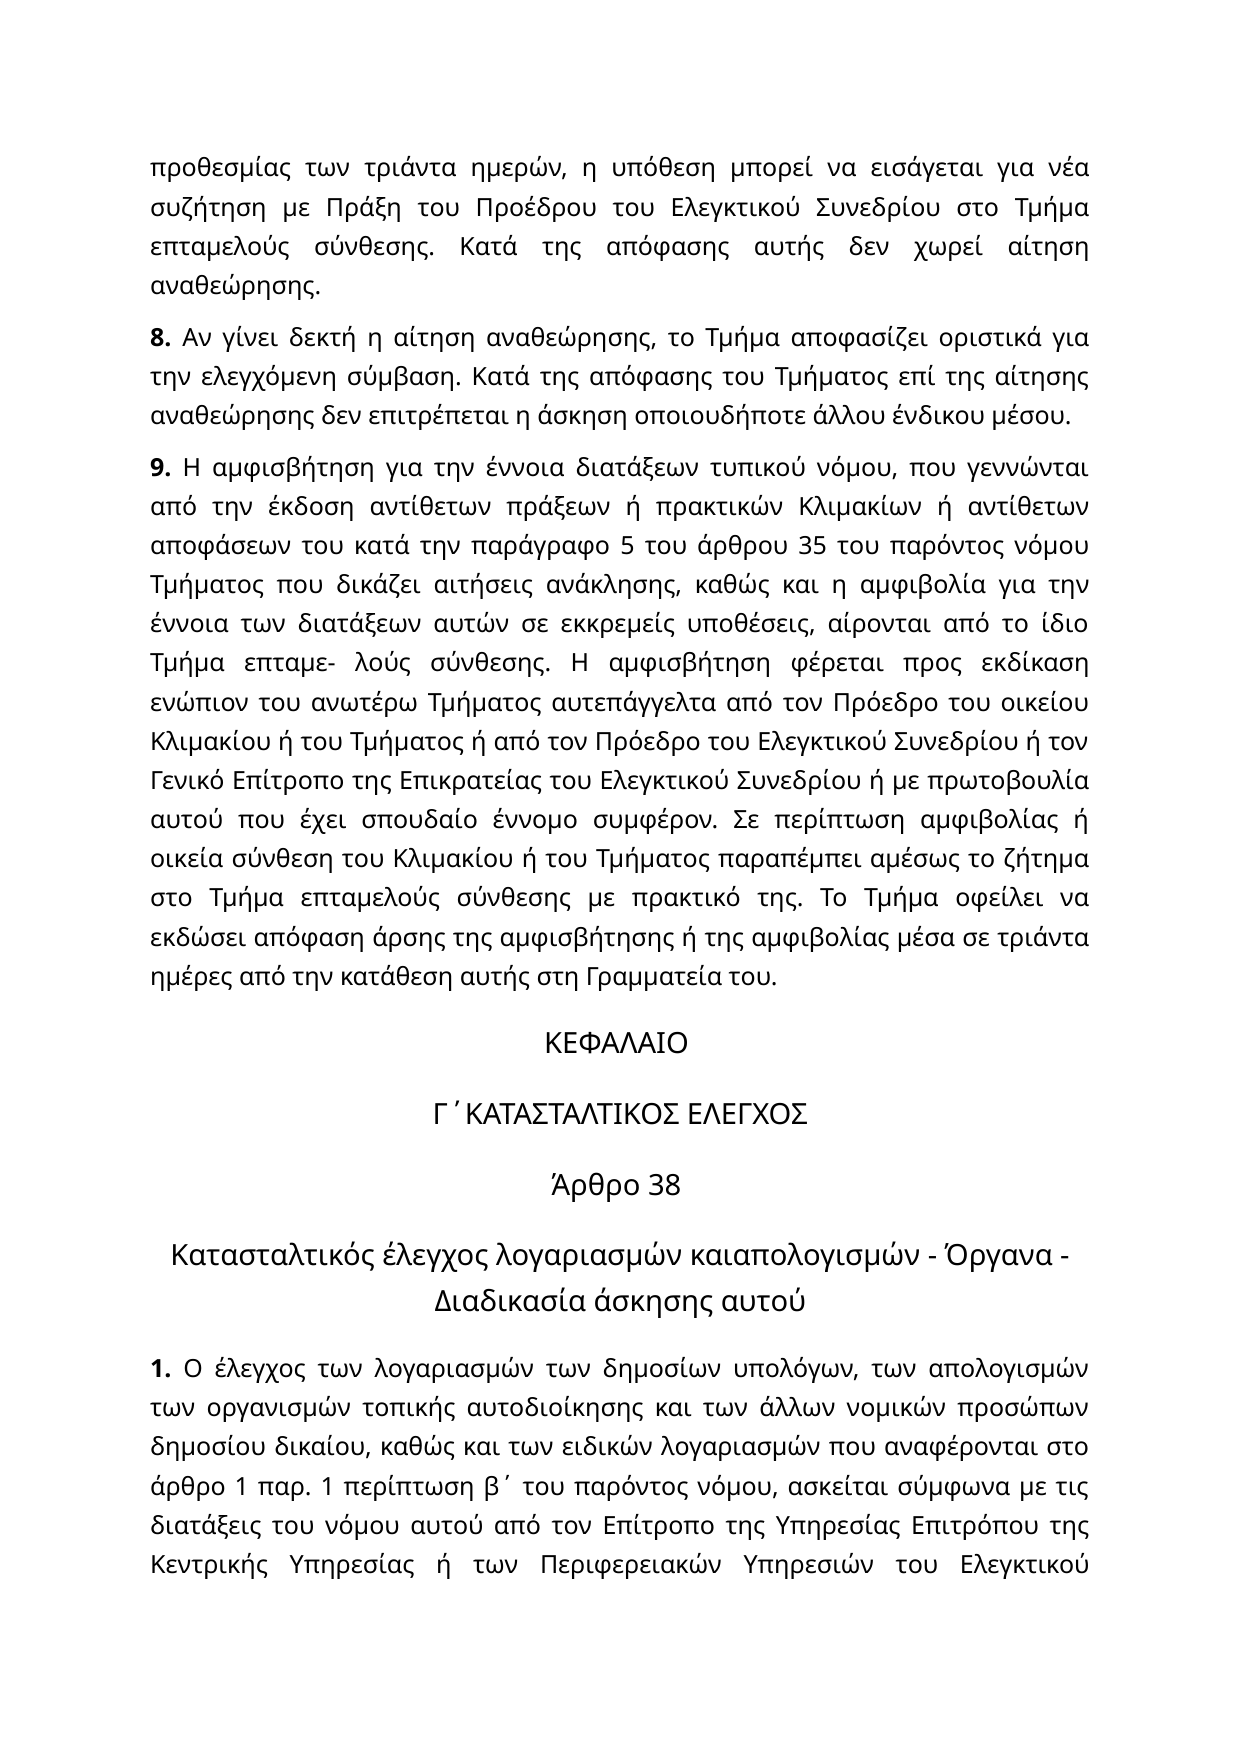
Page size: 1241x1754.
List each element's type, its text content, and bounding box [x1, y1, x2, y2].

text 9. Η αμφισβήτηση για την έννοια διατάξεων τυπικού νόμου, που γεννώνται από την έκδοση αντίθετων πράξεων ή πρακτικών Κλιμακίων ή αντίθετων αποφάσεων του κατά την παράγραφο 5 του άρθρου 35 του παρόντος νόμου Τμήματος που δικάζει αιτήσεις ανάκλησης, καθώς και η αμφιβολία για την έννοια των διατάξεων αυτών σε εκκρεμείς υποθέσεις, αίρονται από το ίδιο Τμήμα επταμε- λούς σύνθεσης. Η αμφισβήτηση φέρεται προς εκδίκαση ενώπιον του ανωτέρω Τμήματος αυτεπάγγελτα από τον Πρόεδρο του οικείου Κλιμακίου ή του Τμήματος ή από τον Πρόεδρο του Ελεγκτικού Συνεδρίου ή τον Γενικό Επίτροπο της Επικρατείας του Ελεγκτικού Συνεδρίου ή με πρωτοβουλία αυτού που έχει σπουδαίο έννομο συμφέρον. Σε περίπτωση αμφιβολίας ή οικεία σύνθεση του Κλιμακίου ή του Τμήματος παραπέμπει αμέσως το ζήτημα στο Τμήμα επταμελούς σύνθεσης με πρακτικό της. Το Τμήμα οφείλει να εκδώσει απόφαση άρσης της αμφισβήτησης ή της αμφιβολίας μέσα σε τριάντα ημέρες από την κατάθεση αυτής στη Γραμματεία του. [150, 449, 1090, 992]
subtitle Άρθρο 38 [150, 1164, 1090, 1203]
text 8. Αν γίνει δεκτή η αίτηση αναθεώρησης, το Τμήμα αποφασίζει οριστικά για την ελεγχόμενη σύμβαση. Κατά της απόφασης του Τμήματος επί της αίτησης αναθεώρησης δεν επιτρέπεται η άσκηση οποιουδήποτε άλλου ένδικου μέσου. [150, 319, 1090, 432]
subtitle ΚΕΦΑΛΑΙΟ [150, 1022, 1090, 1062]
subtitle Γ΄ΚΑΤΑΣΤΑΛΤΙΚΟΣ ΕΛΕΓΧΟΣ [150, 1093, 1090, 1133]
text 1. Ο έλεγχος των λογαριασμών των δημοσίων υπολόγων, των απολογισμών των οργανισμών τοπικής αυτοδιοίκησης και των άλλων νομικών προσώπων δημοσίου δικαίου, καθώς και των ειδικών λογαριασμών που αναφέρονται στο άρθρο 1 παρ. 1 περίπτωση β΄ του παρόντος νόμου, ασκείται σύμφωνα με τις διατάξεις του νόμου αυτού από τον Επίτροπο της Υπηρεσίας Επιτρόπου της Κεντρικής Υπηρεσίας ή των Περιφερειακών Υπηρεσιών του Ελεγκτικού [150, 1351, 1090, 1581]
text προθεσμίας των τριάντα ημερών, η υπόθεση μπορεί να εισάγεται για νέα συζήτηση με Πράξη του Προέδρου του Ελεγκτικού Συνεδρίου στο Τμήμα επταμελούς σύνθεσης. Κατά της απόφασης αυτής δεν χωρεί αίτηση αναθεώρησης. [150, 150, 1090, 302]
subtitle Κατασταλτικός έλεγχος λογαριασμών καιαπολογισμών - Όργανα - Διαδικασία άσκησης αυτού [150, 1234, 1090, 1320]
